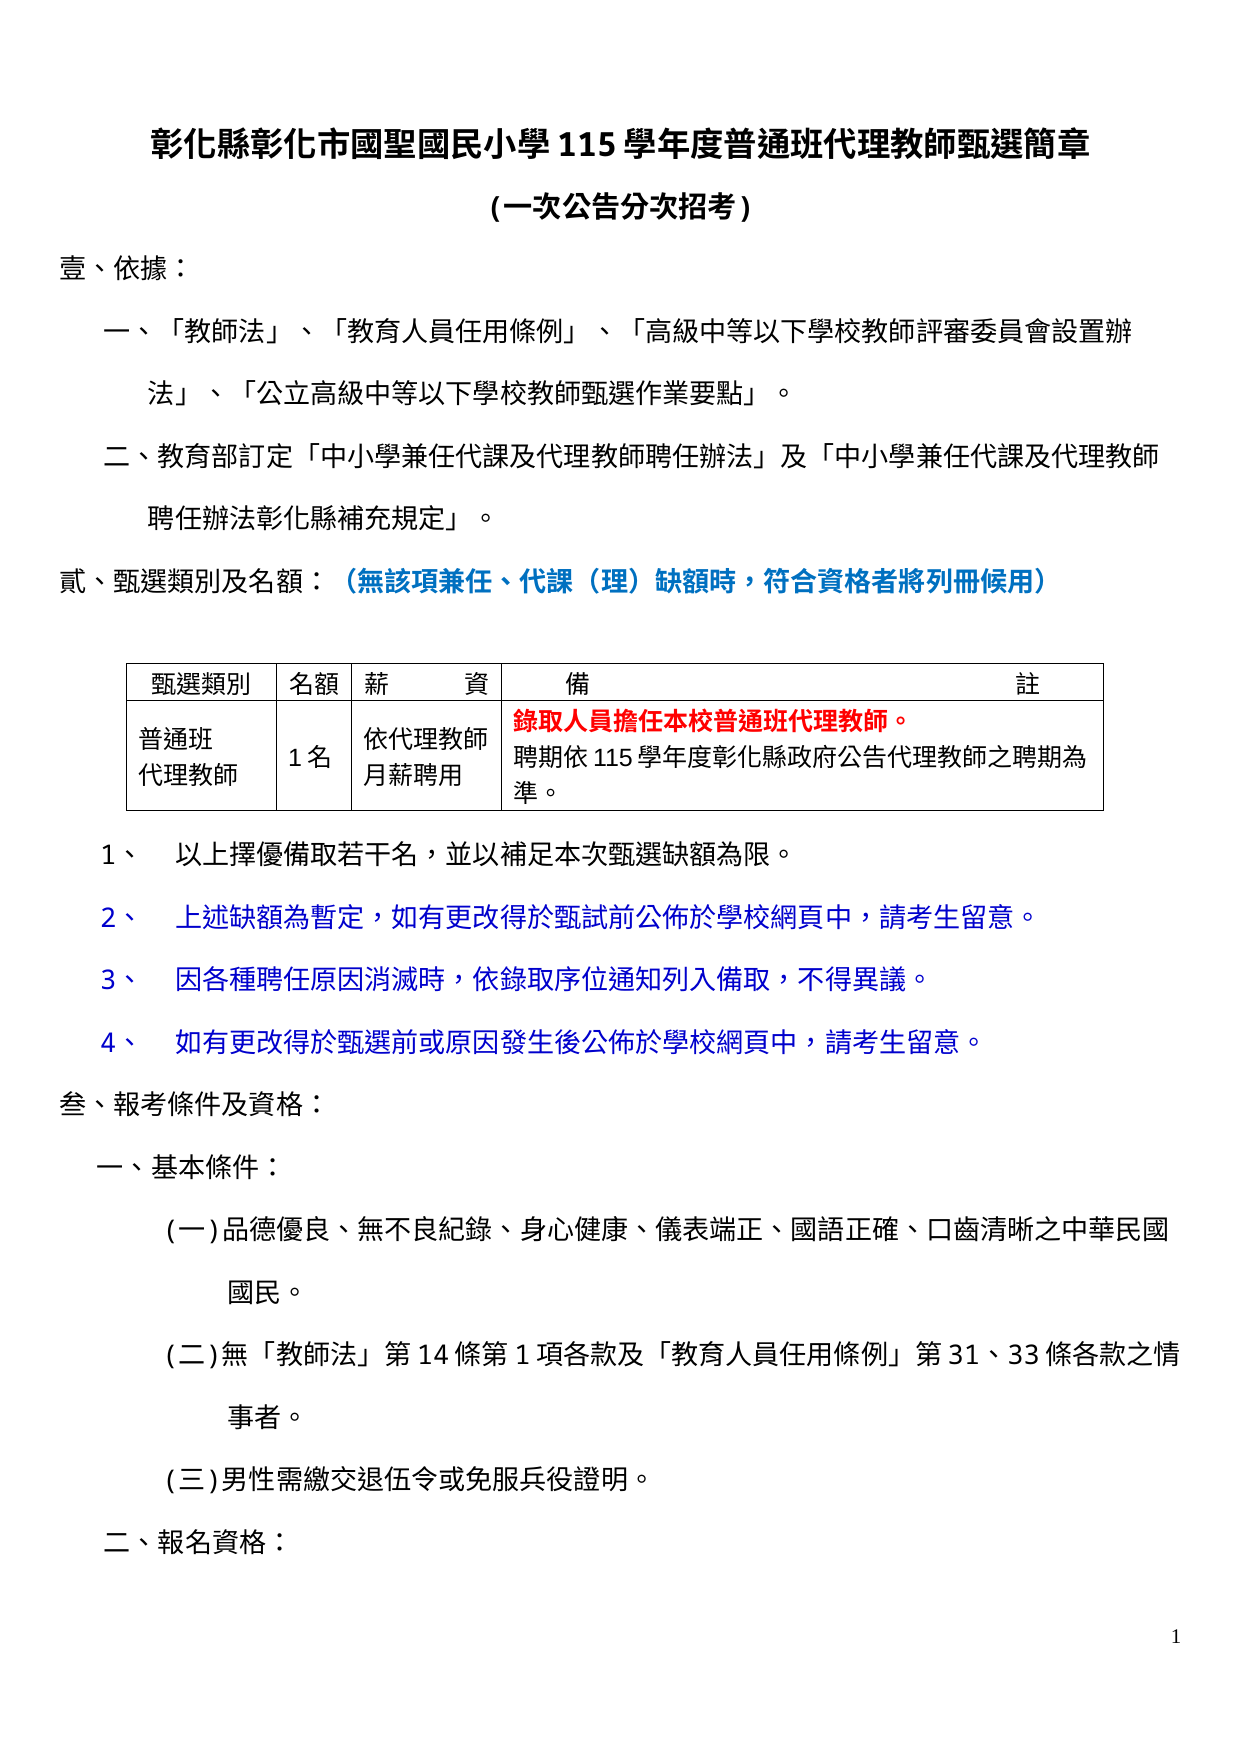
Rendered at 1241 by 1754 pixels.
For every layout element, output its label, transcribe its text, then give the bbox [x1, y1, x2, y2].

table_header 備 註 [502, 664, 1103, 700]
text (三)男性需繳交退伍令或免服兵役證明。 [162, 1436, 1181, 1499]
text 一、「教師法」、「教育人員任用條例」、「高級中等以下學校教師評審委員會設置辦法」、「公立高級中等以下學校教師甄選作業要點」。 [103, 288, 1181, 413]
text 彰化縣彰化市國聖國民小學115學年度普通班代理教師甄選簡章 [59, 101, 1181, 163]
text 事者。 [162, 1374, 1181, 1436]
table_header 名額 [277, 664, 351, 700]
text 壹、依據： [59, 226, 1181, 288]
list 因各種聘任原因消滅時，依錄取序位通知列入備取，不得異議。 [100, 936, 1181, 999]
table_cell 1名 [277, 701, 351, 810]
table_cell 錄取人員擔任本校普通班代理教師。 聘期依115學年度彰化縣政府公告代理教師之聘期為 準。 [502, 701, 1103, 810]
table_cell 依代理教師 月薪聘用 [352, 701, 501, 810]
text 二、報名資格： [103, 1499, 1181, 1561]
text (一次公告分次招考) [59, 163, 1181, 226]
text 一、基本條件： [97, 1124, 1181, 1186]
text (一)品德優良、無不良紀錄、身心健康、儀表端正、國語正確、口齒清晰之中華民國 [162, 1186, 1181, 1249]
text 二、教育部訂定「中小學兼任代課及代理教師聘任辦法」及「中小學兼任代課及代理教師聘任辦法彰化縣補充規定」。 [103, 413, 1181, 538]
table_cell 普通班 代理教師 [127, 701, 276, 810]
table_header 薪 資 [352, 664, 501, 700]
list 以上擇優備取若干名，並以補足本次甄選缺額為限。 [100, 811, 1181, 874]
list 如有更改得於甄選前或原因發生後公佈於學校網頁中，請考生留意。 [100, 999, 1181, 1061]
table_header 甄選類別 [127, 664, 276, 700]
text 叁、報考條件及資格： [59, 1061, 1181, 1124]
text (二)無「教師法」第14條第1項各款及「教育人員任用條例」第31、33條各款之情 [162, 1311, 1181, 1374]
list 上述缺額為暫定，如有更改得於甄試前公佈於學校網頁中，請考生留意。 [100, 874, 1181, 936]
text 貳、甄選類別及名額：（無該項兼任、代課（理）缺額時，符合資格者將列冊候用） [59, 538, 1181, 601]
text 國民。 [162, 1249, 1181, 1311]
